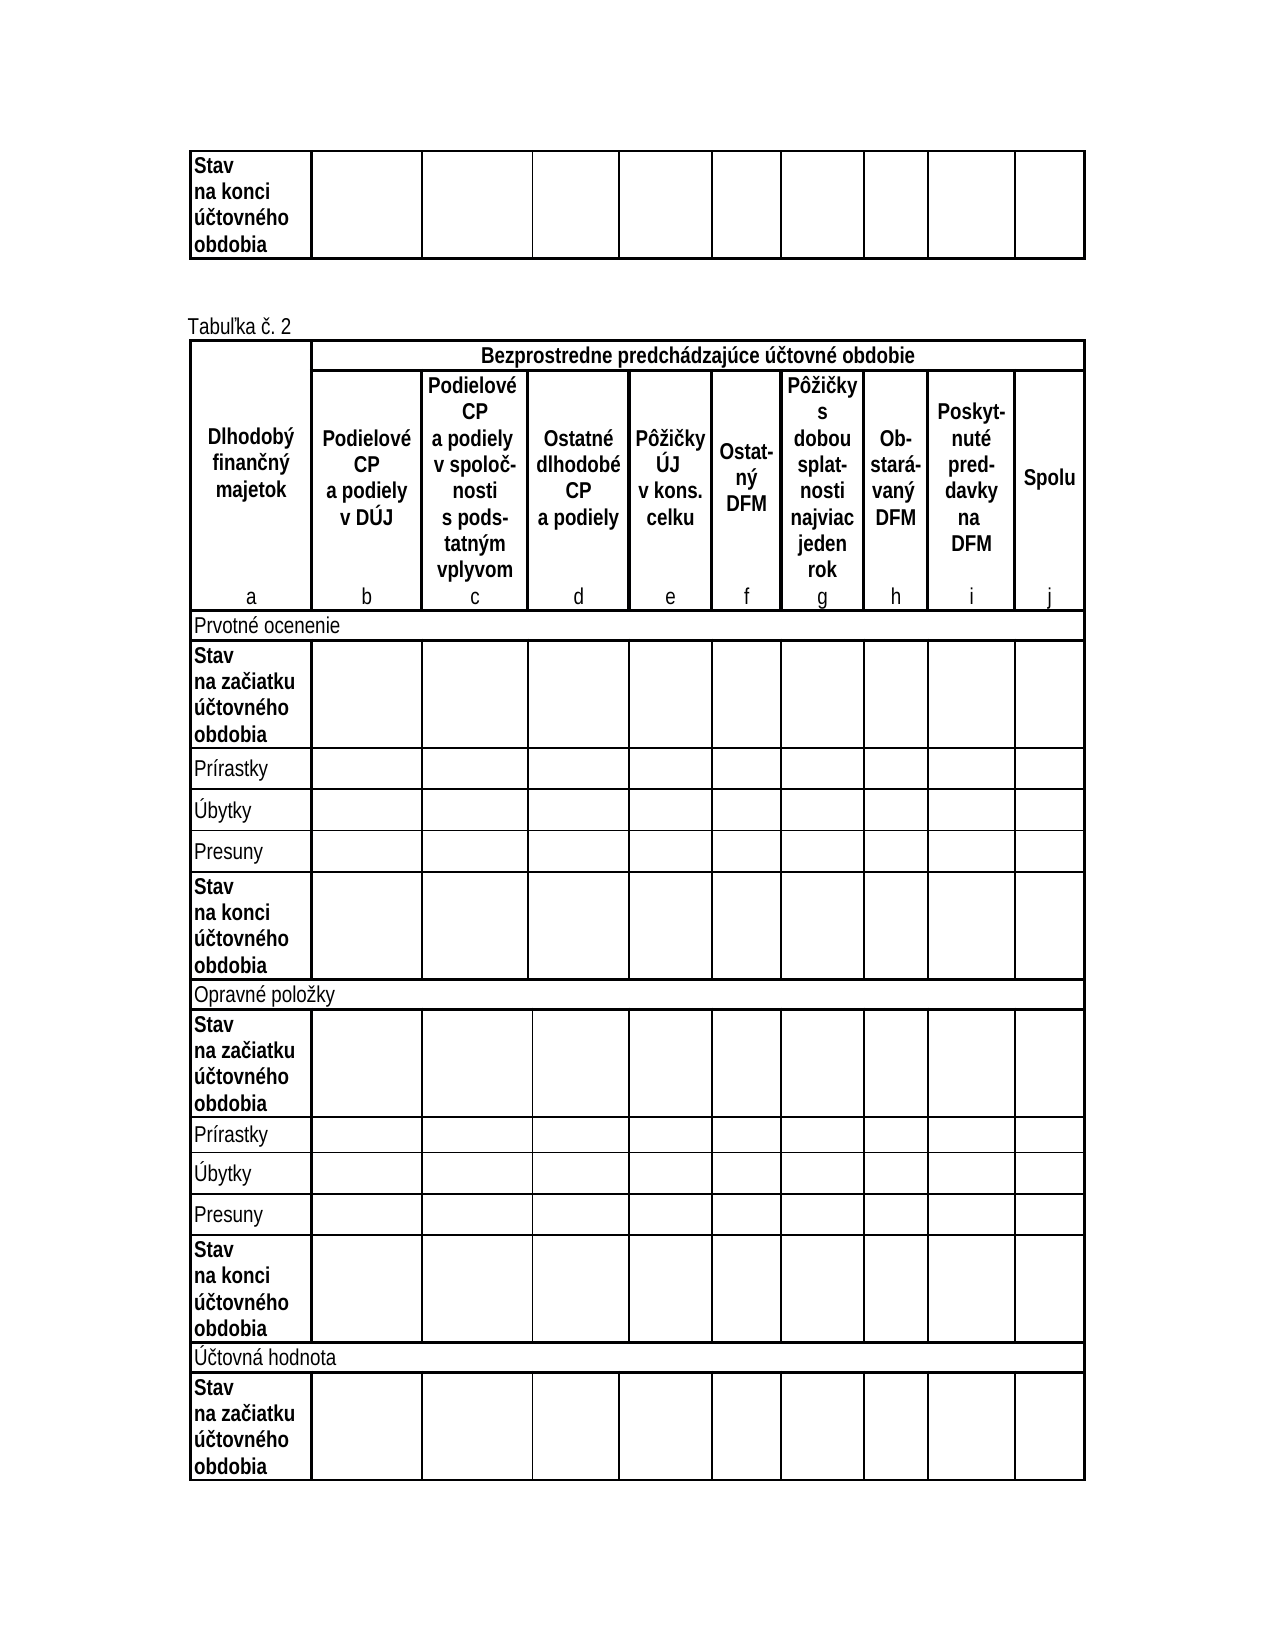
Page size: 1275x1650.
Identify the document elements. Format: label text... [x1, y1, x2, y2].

table_cell Ostatné dlhodobé CP a podiely [529, 372, 627, 583]
table_cell [929, 1153, 1014, 1193]
table_cell [630, 1236, 711, 1341]
table_cell a [192, 583, 310, 609]
table_cell [630, 1153, 711, 1193]
table_cell [533, 1011, 628, 1116]
table_cell [865, 790, 927, 830]
table_cell [533, 152, 618, 257]
table_cell [1016, 1374, 1083, 1479]
table_cell [713, 749, 780, 788]
table_cell [423, 152, 532, 257]
table_cell [713, 642, 780, 747]
table_cell [423, 873, 527, 978]
table_cell [1016, 642, 1083, 747]
table_cell [865, 749, 927, 788]
table_cell [313, 1236, 421, 1341]
table_cell [929, 642, 1014, 747]
table_cell [929, 1011, 1014, 1116]
table_cell [929, 1374, 1014, 1479]
table_cell [313, 152, 421, 257]
table_cell c [423, 583, 526, 609]
table_cell [782, 1153, 863, 1193]
text Tabuľka č. 2 [187, 313, 1087, 339]
table_cell Úbytky [192, 790, 310, 830]
table_cell [929, 1195, 1014, 1234]
table_cell [1016, 831, 1083, 871]
table_cell Opravné položky [192, 981, 1083, 1007]
table_header Bezprostredne predchádzajúce účtovné obdobie [313, 342, 1083, 369]
table_cell [423, 1011, 532, 1116]
table_cell [713, 831, 780, 871]
table_cell [423, 1236, 532, 1341]
table_cell Stav na začiatku účtovného obdobia [192, 642, 310, 747]
table_cell d [529, 583, 627, 609]
table_cell Pôžičky s dobou splat-nosti najviac jeden rok [783, 372, 862, 583]
table_cell Prírastky [192, 749, 310, 788]
table_cell [782, 790, 863, 830]
table_cell g [783, 583, 862, 609]
table_cell [865, 1236, 927, 1341]
table_cell [865, 642, 927, 747]
table_cell [313, 873, 421, 978]
table_cell [713, 1118, 780, 1151]
table_cell [423, 790, 527, 830]
table_cell [713, 1195, 780, 1234]
table_cell Presuny [192, 1195, 310, 1234]
table_cell [865, 1153, 927, 1193]
table_cell [630, 873, 711, 978]
table_cell Ob-stará-vaný DFM [865, 372, 926, 583]
table_cell [529, 642, 628, 747]
table_cell [1016, 1118, 1083, 1151]
table_cell [782, 152, 863, 257]
table_cell Prvotné ocenenie [192, 612, 1083, 638]
table_cell [313, 642, 421, 747]
table_cell [620, 152, 711, 257]
table_cell [713, 1011, 780, 1116]
table_cell [782, 1374, 863, 1479]
table_cell [929, 873, 1014, 978]
table_cell [782, 1011, 863, 1116]
table_cell [713, 1153, 780, 1193]
table_cell Poskyt-nuté pred-davky na DFM [929, 372, 1013, 583]
table_cell [929, 790, 1014, 830]
table_cell [529, 749, 628, 788]
table_cell [865, 873, 927, 978]
table_cell b [313, 583, 420, 609]
table_cell [1016, 152, 1083, 257]
table_cell [423, 831, 527, 871]
table_cell [533, 1236, 628, 1341]
table_cell [313, 1374, 421, 1479]
table_cell [1016, 1195, 1083, 1234]
table_cell i [929, 583, 1013, 609]
table_cell [630, 1195, 711, 1234]
table_cell [1016, 1011, 1083, 1116]
table_cell Stav na začiatku účtovného obdobia [192, 1374, 310, 1479]
table_cell [533, 1195, 628, 1234]
table_cell [782, 873, 863, 978]
table_cell Podielové CP a podiely v spoloč-nosti s pods-tatným vplyvom [423, 372, 526, 583]
table_cell [782, 1195, 863, 1234]
table_cell [533, 1118, 628, 1151]
table_cell [313, 1011, 421, 1116]
table_cell Stav na konci účtovného obdobia [192, 873, 310, 978]
table_cell [630, 642, 711, 747]
table_cell [630, 749, 711, 788]
table_cell [423, 1153, 532, 1193]
table_cell [929, 152, 1014, 257]
table_cell [782, 642, 863, 747]
table_cell [929, 1236, 1014, 1341]
table_cell [865, 831, 927, 871]
table_cell [423, 642, 527, 747]
table_cell [1016, 790, 1083, 830]
table_cell [1016, 749, 1083, 788]
table_cell [713, 1236, 780, 1341]
table_cell [713, 790, 780, 830]
table_cell Presuny [192, 831, 310, 871]
table_cell Stav na konci účtovného obdobia [192, 1236, 310, 1341]
table_cell f [713, 583, 779, 609]
table_cell [313, 749, 421, 788]
table_cell Úbytky [192, 1153, 310, 1193]
table_cell [929, 831, 1014, 871]
table_cell [865, 1011, 927, 1116]
table_cell Pôžičky ÚJ v kons. celku [631, 372, 710, 583]
table_cell [782, 1118, 863, 1151]
table_cell Ostat-ný DFM [713, 372, 779, 583]
table_cell [423, 1118, 532, 1151]
table_cell [1016, 1236, 1083, 1341]
table_cell [713, 152, 780, 257]
table_cell Stav na konci účtovného obdobia [192, 152, 310, 257]
table_cell [865, 1195, 927, 1234]
table_cell [630, 1118, 711, 1151]
table_cell Spolu [1016, 372, 1083, 583]
table_cell [1016, 1153, 1083, 1193]
table_cell [713, 873, 780, 978]
table_cell [313, 1153, 421, 1193]
table_cell [313, 831, 421, 871]
table_cell [929, 1118, 1014, 1151]
table_cell [313, 1195, 421, 1234]
table_cell h [865, 583, 926, 609]
table_cell [529, 873, 628, 978]
table_cell [1016, 873, 1083, 978]
table_cell j [1016, 583, 1083, 609]
table_cell [865, 1374, 927, 1479]
table_cell [423, 749, 527, 788]
table_cell [865, 1118, 927, 1151]
table_cell [313, 790, 421, 830]
table_cell [630, 1011, 711, 1116]
table_cell [782, 831, 863, 871]
table_cell [533, 1374, 618, 1479]
table_cell [423, 1374, 532, 1479]
table_header Dlhodobý finančný majetok [192, 342, 310, 583]
table_cell [620, 1374, 711, 1479]
table_cell [782, 749, 863, 788]
table_cell [929, 749, 1014, 788]
table_cell [533, 1153, 628, 1193]
table_cell [313, 1118, 421, 1151]
table_cell [630, 831, 711, 871]
table_cell e [631, 583, 710, 609]
table_cell [782, 1236, 863, 1341]
table_cell [529, 790, 628, 830]
table_cell Prírastky [192, 1118, 310, 1151]
table_cell [865, 152, 927, 257]
table_cell [713, 1374, 780, 1479]
table_cell [423, 1195, 532, 1234]
table_cell [529, 831, 628, 871]
table_cell Stav na začiatku účtovného obdobia [192, 1011, 310, 1116]
table_cell Účtovná hodnota [192, 1344, 1083, 1371]
table_cell Podielové CP a podiely v DÚJ [313, 372, 420, 583]
table_cell [630, 790, 711, 830]
